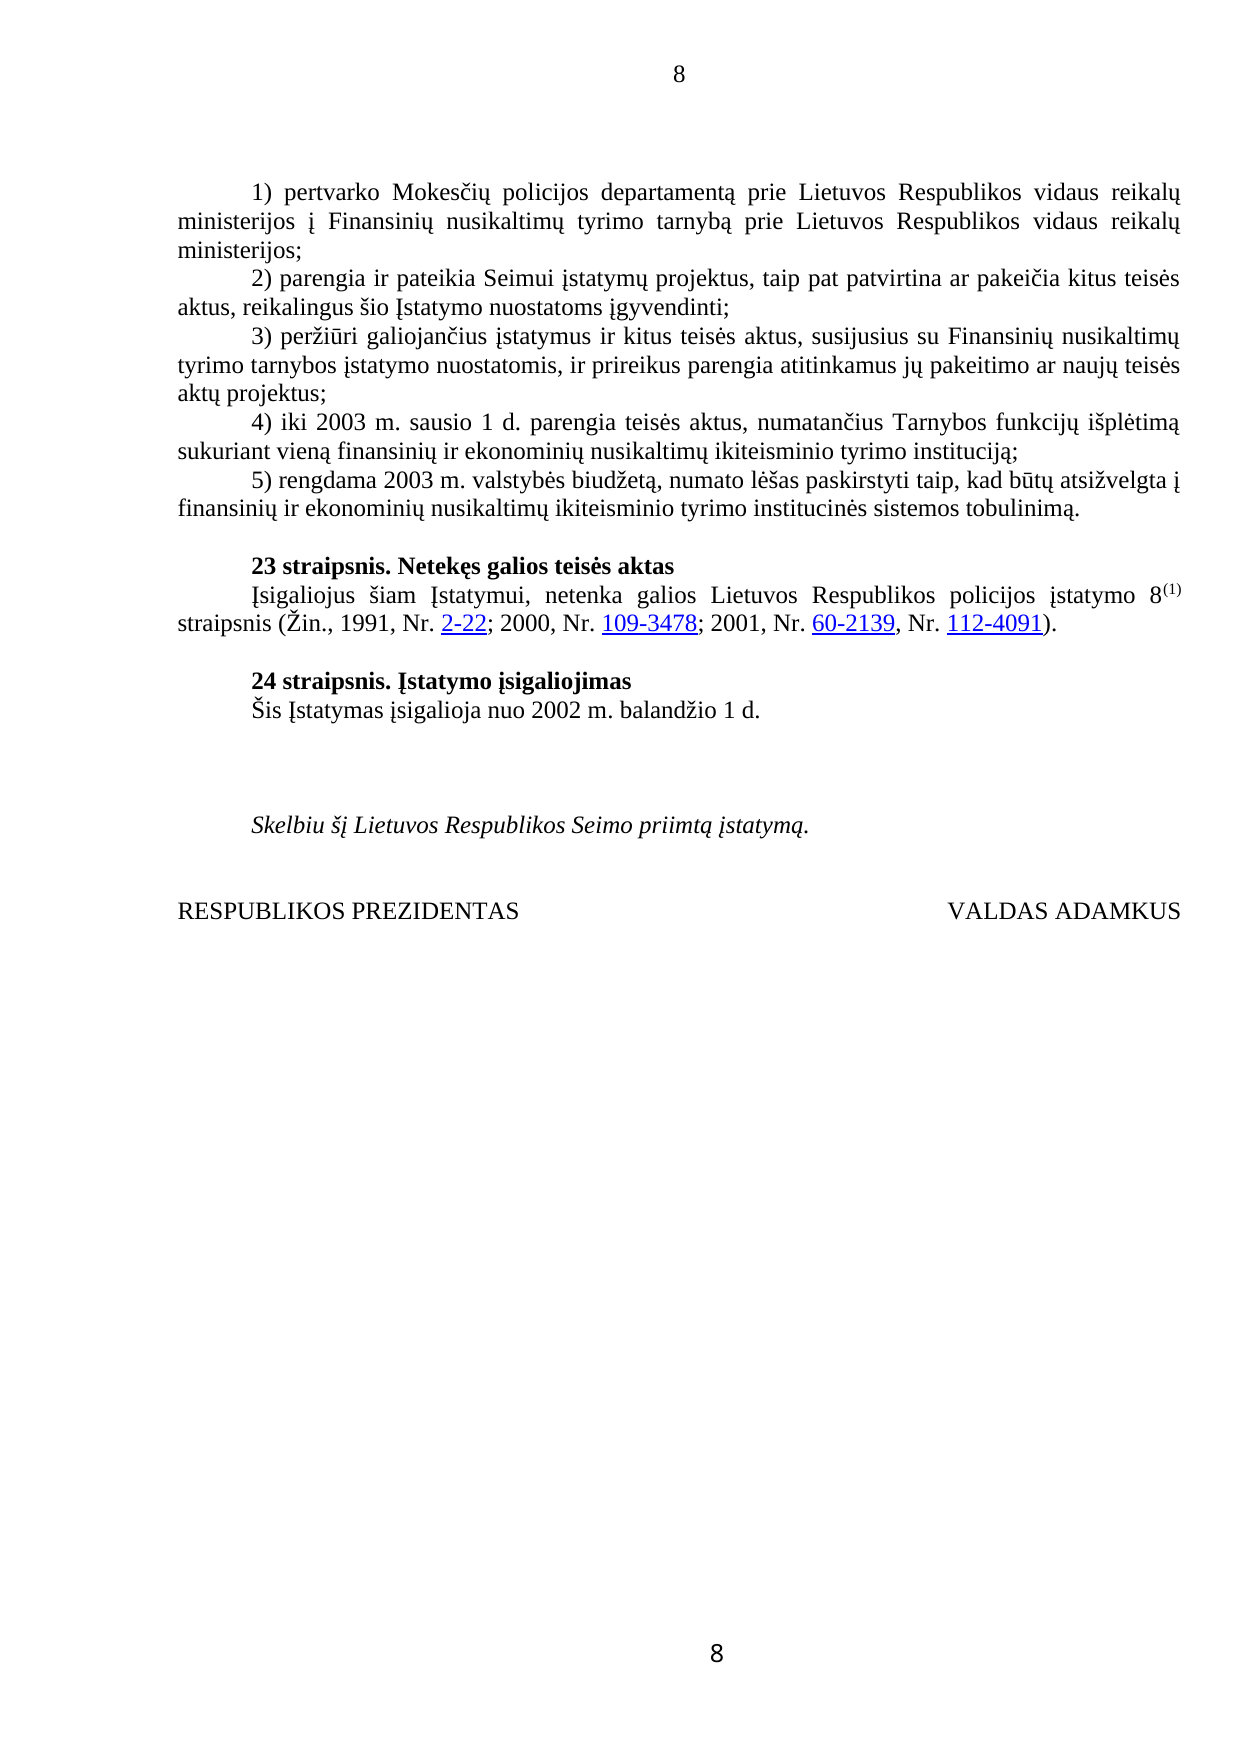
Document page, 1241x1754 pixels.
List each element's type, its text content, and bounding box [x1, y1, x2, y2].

text 2) parengia ir pateikia Seimui įstatymų projektus, taip pat patvirtina ar pakeičia kitus teisės aktus, reikalingus šio Įstatymo nuostatoms įgyvendinti; [177, 263, 1181, 321]
text Šis Įstatymas įsigalioja nuo 2002 m. balandžio 1 d. [177, 695, 1181, 723]
text 4) iki 2003 m. sausio 1 d. parengia teisės aktus, numatančius Tarnybos funkcijų išplėtimą sukuriant vieną finansinių ir ekonominių nusikaltimų ikiteisminio tyrimo instituciją; [177, 407, 1181, 465]
text 5) rengdama 2003 m. valstybės biudžetą, numato lėšas paskirstyti taip, kad būtų atsižvelgta į finansinių ir ekonominių nusikaltimų ikiteisminio tyrimo institucinės sistemos tobulinimą. [177, 465, 1181, 522]
text Skelbiu šį Lietuvos Respublikos Seimo priimtą įstatymą. [177, 810, 1181, 838]
text Įsigaliojus šiam Įstatymui, netenka galios Lietuvos Respublikos policijos įstatymo 8(1) straipsnis (Žin., 1991, Nr. 2-22; 2000, Nr. 109-3478; 2001, Nr. 60-2139, Nr. 112-4091). [177, 580, 1181, 637]
text RESPUBLIKOS PREZIDENTAS VALDAS ADAMKUS [177, 896, 1181, 925]
text 24 straipsnis. Įstatymo įsigaliojimas [177, 666, 1181, 695]
text 23 straipsnis. Netekęs galios teisės aktas [177, 551, 1181, 580]
text 1) pertvarko Mokesčių policijos departamentą prie Lietuvos Respublikos vidaus reikalų ministerijos į Finansinių nusikaltimų tyrimo tarnybą prie Lietuvos Respublikos vidaus reikalų ministerijos; [177, 177, 1181, 263]
text 3) peržiūri galiojančius įstatymus ir kitus teisės aktus, susijusius su Finansinių nusikaltimų tyrimo tarnybos įstatymo nuostatomis, ir prireikus parengia atitinkamus jų pakeitimo ar naujų teisės aktų projektus; [177, 321, 1181, 407]
